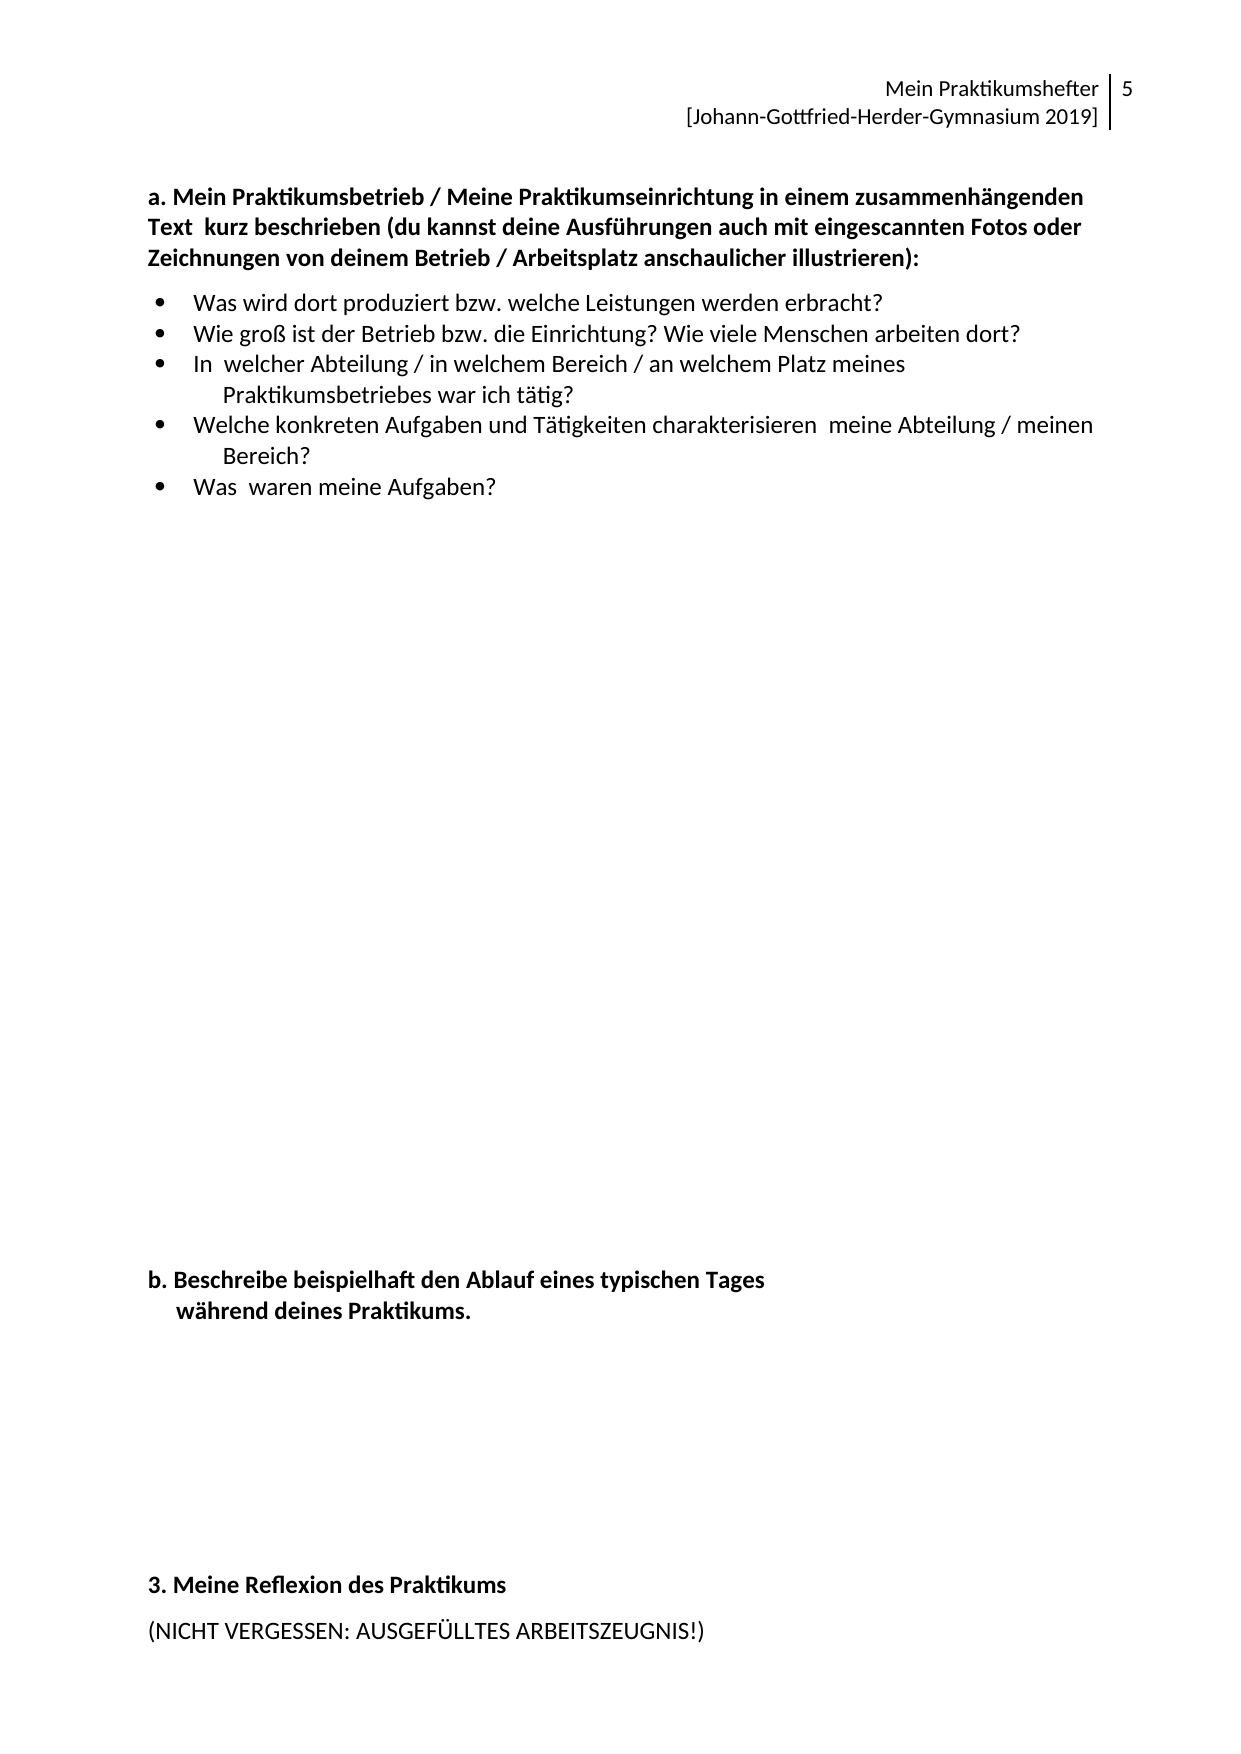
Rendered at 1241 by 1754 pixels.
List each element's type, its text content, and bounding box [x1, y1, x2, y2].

list Was wird dort produziert bzw. welche Leistungen werden erbracht? [156, 288, 1107, 318]
list Welche konkreten Aufgaben und Tätigkeiten charakterisieren meine Abteilung / meinen Bereich? [156, 410, 1107, 471]
text während deines Praktikums. [148, 1295, 1107, 1325]
text (NICHT VERGESSEN: AUSGEFÜLLTES ARBEITSZEUGNIS!) [148, 1615, 1107, 1646]
text 3. Meine Reflexion des Praktikums [148, 1569, 1107, 1600]
list Was waren meine Aufgaben? [156, 471, 1107, 501]
list Wie groß ist der Betrieb bzw. die Einrichtung? Wie viele Menschen arbeiten dort? [156, 318, 1107, 349]
list In welcher Abteilung / in welchem Bereich / an welchem Platz meines Praktikumsbetriebes war ich tätig? [156, 349, 1107, 410]
text b. Beschreibe beispielhaft den Ablauf eines typischen Tages [148, 1264, 1107, 1295]
text a. Mein Praktikumsbetrieb / Meine Praktikumseinrichtung in einem zusammenhängenden Text kurz beschrieben (du kannst deine Ausführungen auch mit eingescannten Fotos oder Zeichnungen von deinem Betrieb / Arbeitsplatz anschaulicher illustrieren): [148, 181, 1107, 272]
